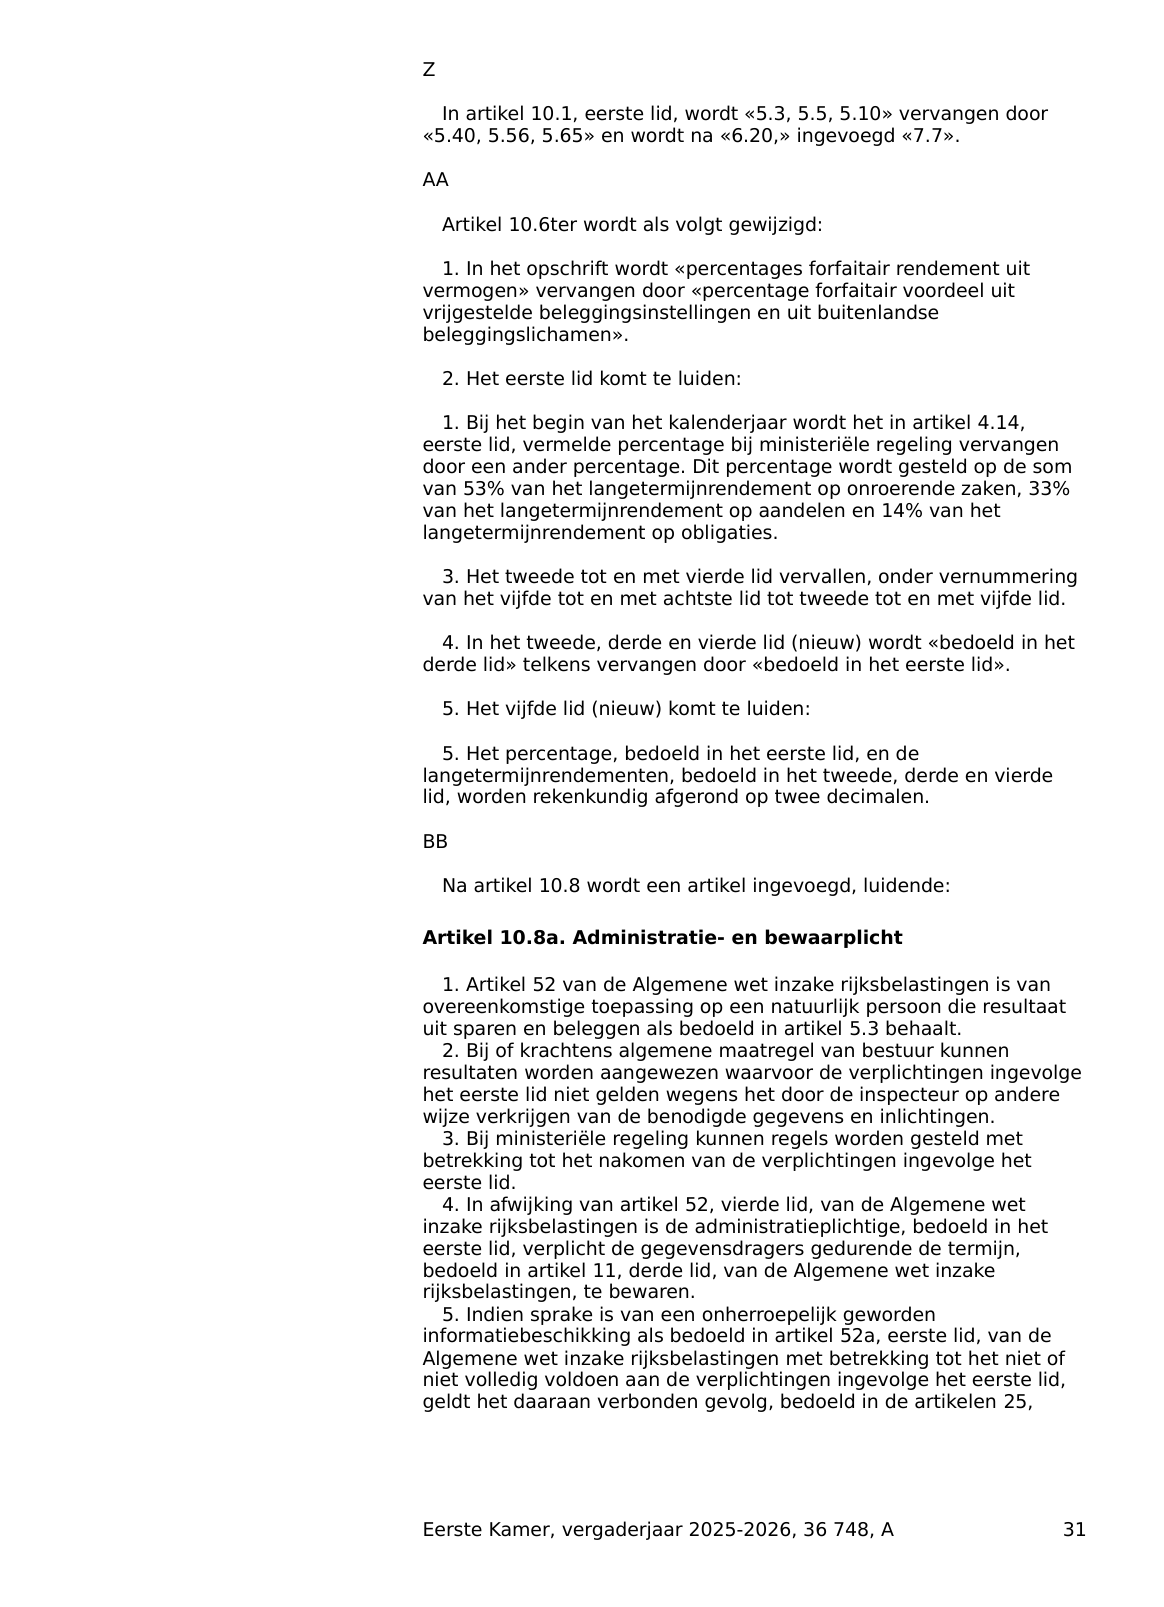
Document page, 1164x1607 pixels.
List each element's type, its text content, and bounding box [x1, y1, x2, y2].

text 4. In het tweede, derde en vierde lid (nieuw) wordt «bedoeld in het derde lid» telkens vervangen door «bedoeld in het eerste lid». [422, 632, 1087, 676]
text 4. In afwijking van artikel 52, vierde lid, van de Algemene wet inzake rijksbelastingen is de administratieplichtige, bedoeld in het eerste lid, verplicht de gegevensdragers gedurende de termijn, bedoeld in artikel 11, derde lid, van de Algemene wet inzake rijksbelastingen, te bewaren. [422, 1193, 1087, 1303]
text 3. Het tweede tot en met vierde lid vervallen, onder vernummering van het vijfde tot en met achtste lid tot tweede tot en met vijfde lid. [422, 566, 1087, 610]
text 1. Bij het begin van het kalenderjaar wordt het in artikel 4.14, eerste lid, vermelde percentage bij ministeriële regeling vervangen door een ander percentage. Dit percentage wordt gesteld op de som van 53% van het langetermijnrendement op onroerende zaken, 33% van het langetermijnrendement op aandelen en 14% van het langetermijnrendement op obligaties. [422, 412, 1087, 544]
text In artikel 10.1, eerste lid, wordt «5.3, 5.5, 5.10» vervangen door «5.40, 5.56, 5.65» en wordt na «6.20,» ingevoegd «7.7». [422, 103, 1087, 147]
text 1. Artikel 52 van de Algemene wet inzake rijksbelastingen is van overeenkomstige toepassing op een natuurlijk persoon die resultaat uit sparen en beleggen als bedoeld in artikel 5.3 behaalt. [422, 974, 1087, 1040]
text 5. Het percentage, bedoeld in het eerste lid, en de langetermijnrendementen, bedoeld in het tweede, derde en vierde lid, worden rekenkundig afgerond op twee decimalen. [422, 742, 1087, 808]
subtitle Artikel 10.8a. Administratie- en bewaarplicht [422, 927, 1087, 949]
text Artikel 10.6ter wordt als volgt gewijzigd: [422, 213, 1087, 236]
text AA [422, 169, 1087, 191]
text 3. Bij ministeriële regeling kunnen regels worden gesteld met betrekking tot het nakomen van de verplichtingen ingevolge het eerste lid. [422, 1128, 1087, 1193]
text 1. In het opschrift wordt «percentages forfaitair rendement uit vermogen» vervangen door «percentage forfaitair voordeel uit vrijgestelde beleggingsinstellingen en uit buitenlandse beleggingslichamen». [422, 258, 1087, 346]
text 2. Bij of krachtens algemene maatregel van bestuur kunnen resultaten worden aangewezen waarvoor de verplichtingen ingevolge het eerste lid niet gelden wegens het door de inspecteur op andere wijze verkrijgen van de benodigde gegevens en inlichtingen. [422, 1040, 1087, 1128]
text 5. Indien sprake is van een onherroepelijk geworden informatiebeschikking als bedoeld in artikel 52a, eerste lid, van de Algemene wet inzake rijksbelastingen met betrekking tot het niet of niet volledig voldoen aan de verplichtingen ingevolge het eerste lid, geldt het daaraan verbonden gevolg, bedoeld in de artikelen 25, [422, 1303, 1087, 1413]
text Na artikel 10.8 wordt een artikel ingevoegd, luidende: [422, 875, 1087, 897]
text 5. Het vijfde lid (nieuw) komt te luiden: [422, 698, 1087, 720]
text BB [422, 831, 1087, 853]
text 2. Het eerste lid komt te luiden: [422, 368, 1087, 390]
text Z [422, 59, 1087, 81]
